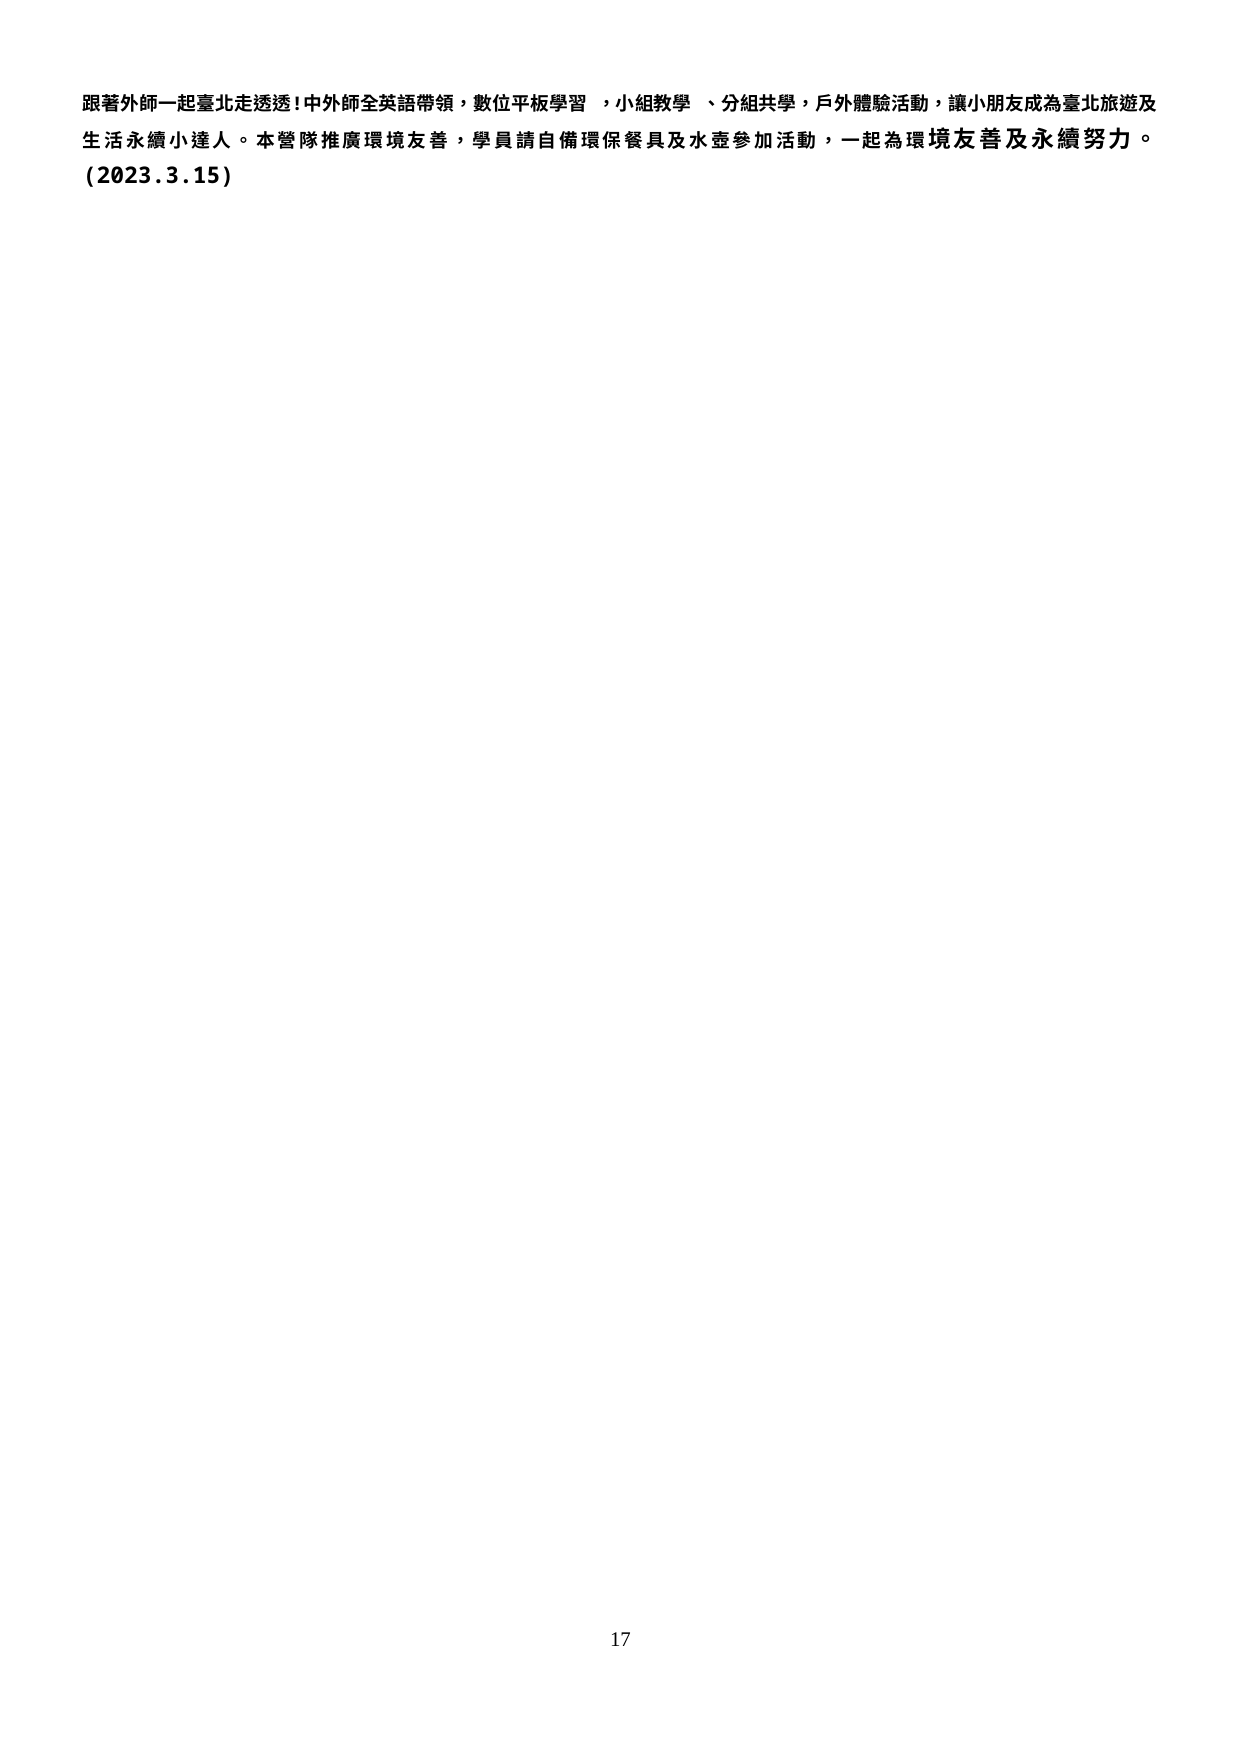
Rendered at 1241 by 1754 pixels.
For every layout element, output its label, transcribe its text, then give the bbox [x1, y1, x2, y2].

text 跟著外師一起臺北走透透!中外師全英語帶領，數位平板學習 ，小組教學 、分組共學，戶外體驗活動，讓小朋友成為臺北旅遊及生活永續小達人。本營隊推廣環境友善，學員請自備環保餐具及水壺參加活動，一起為環境友善及永續努力。(2023.3.15) [83, 89, 1157, 190]
